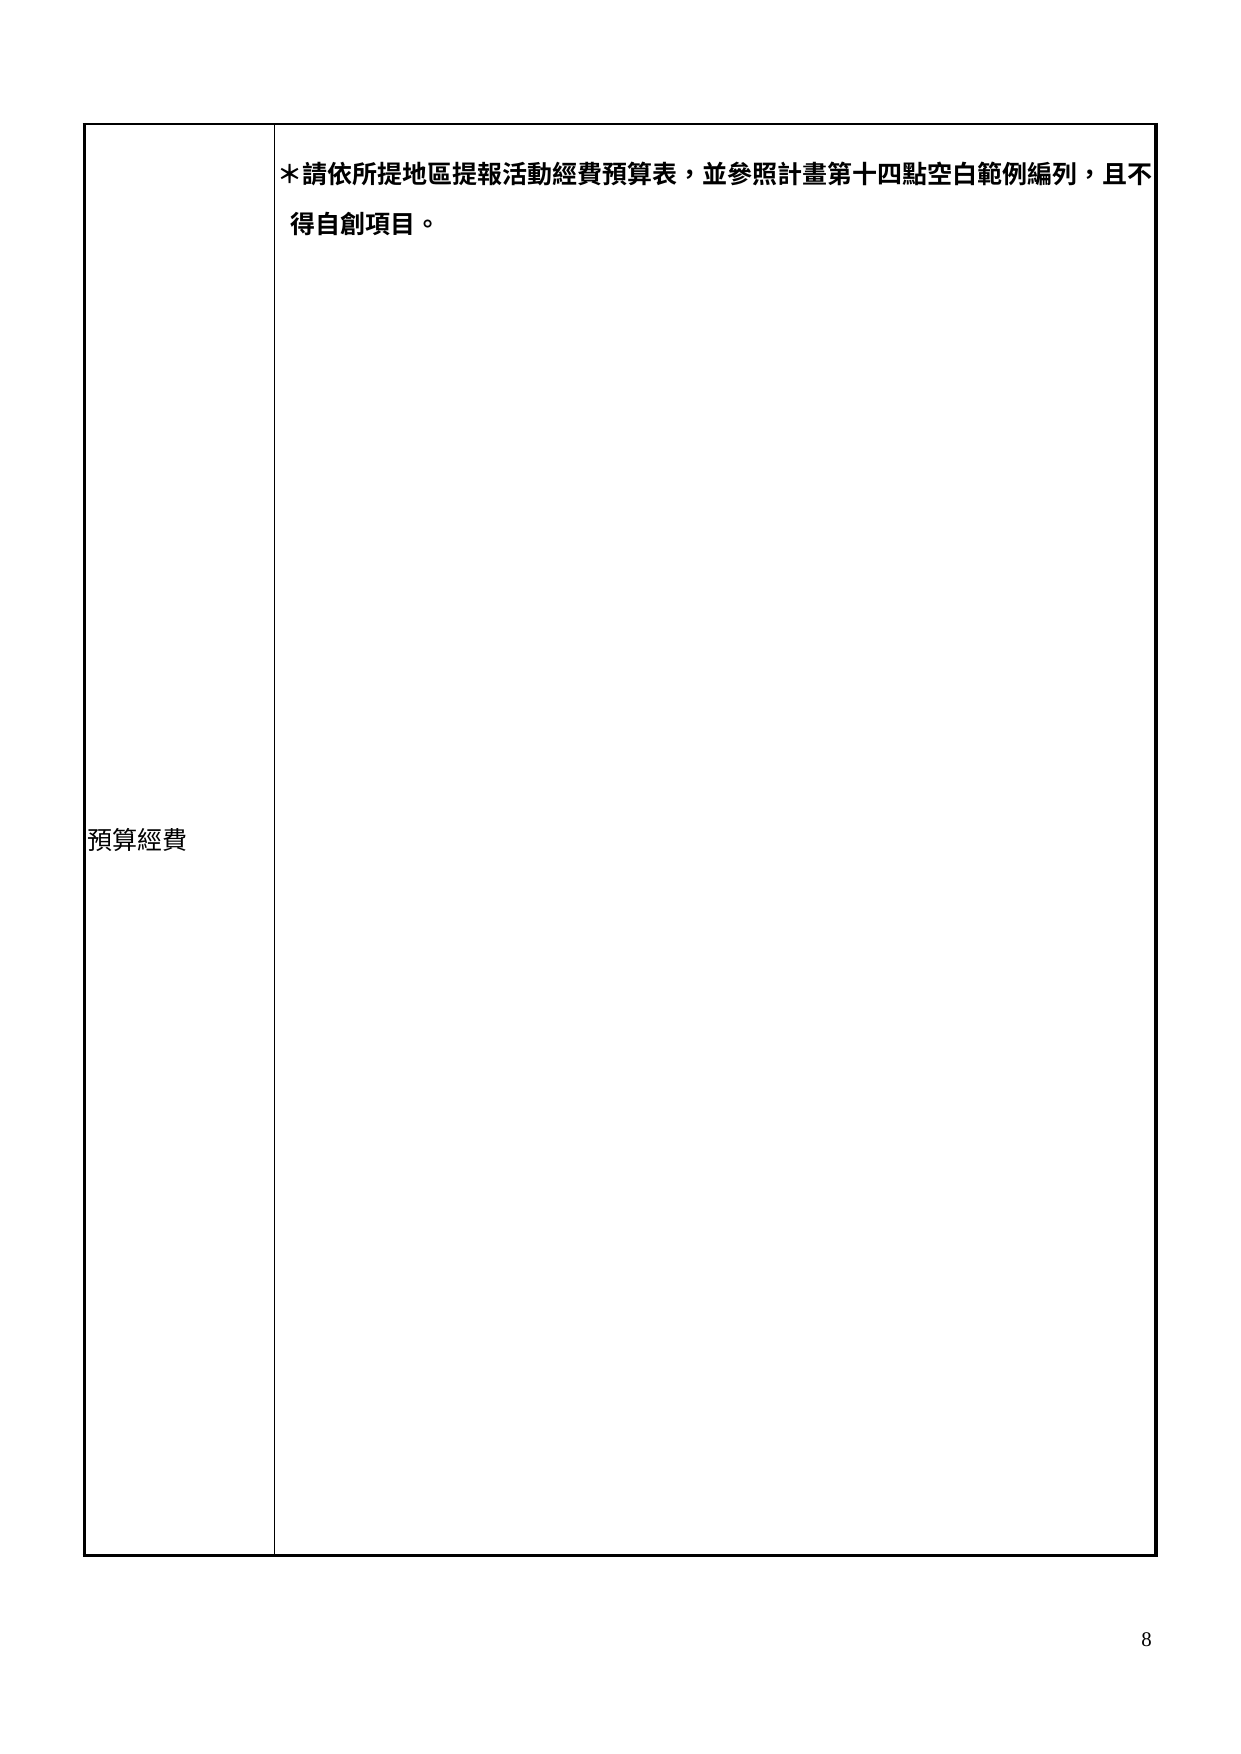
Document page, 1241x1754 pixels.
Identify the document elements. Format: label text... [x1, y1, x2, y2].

table_cell 預算經費 [86, 125, 274, 1553]
table_cell ＊請依所提地區提報活動經費預算表，並參照計畫第十四點空白範例編列，且不 得自創項目。 [275, 125, 1154, 1553]
